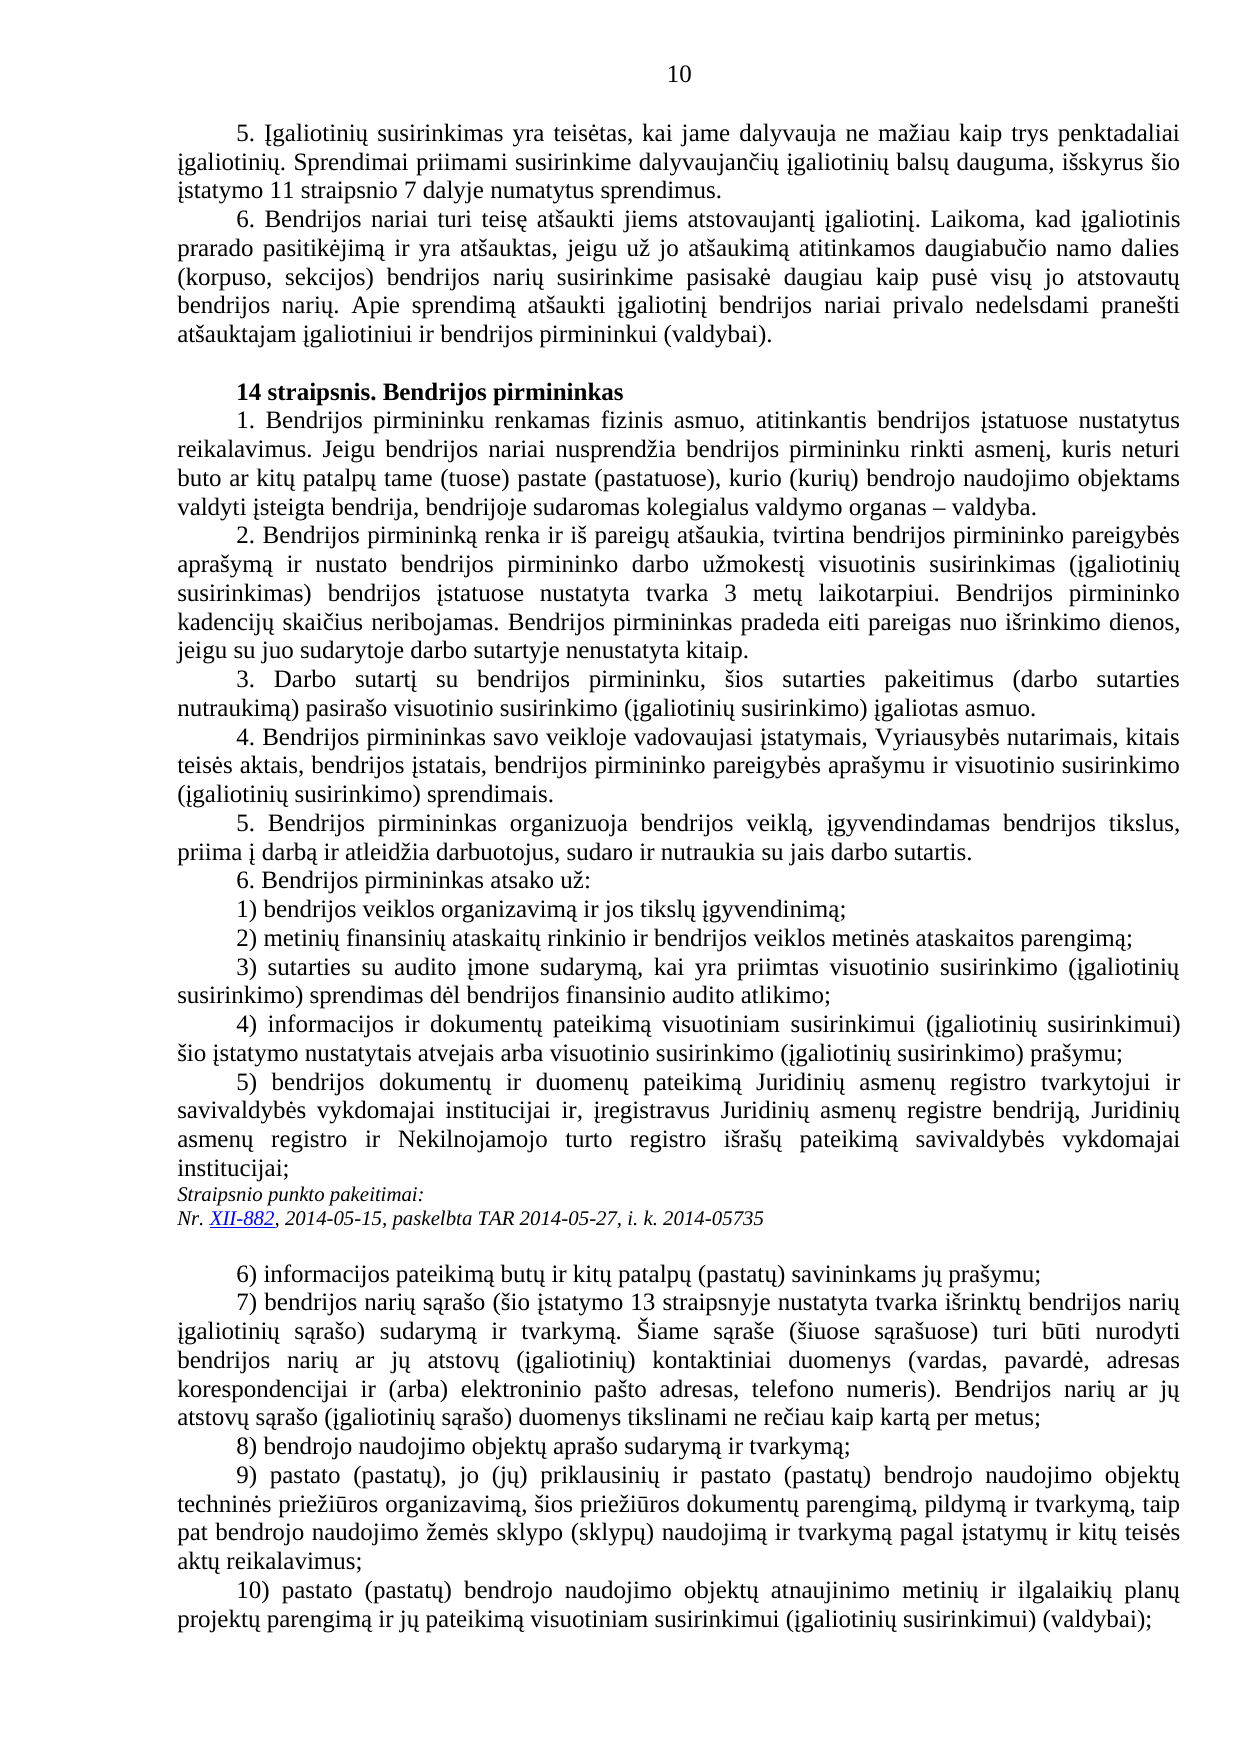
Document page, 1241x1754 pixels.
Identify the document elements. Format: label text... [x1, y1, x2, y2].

text 2. Bendrijos pirmininką renka ir iš pareigų atšaukia, tvirtina bendrijos pirmininko pareigybės aprašymą ir nustato bendrijos pirmininko darbo užmokestį visuotinis susirinkimas (įgaliotinių susirinkimas) bendrijos įstatuose nustatyta tvarka 3 metų laikotarpiui. Bendrijos pirmininko kadencijų skaičius neribojamas. Bendrijos pirmininkas pradeda eiti pareigas nuo išrinkimo dienos, jeigu su juo sudarytoje darbo sutartyje nenustatyta kitaip. [177, 521, 1181, 664]
text 8) bendrojo naudojimo objektų aprašo sudarymą ir tvarkymą; [177, 1431, 1181, 1460]
text 9) pastato (pastatų), jo (jų) priklausinių ir pastato (pastatų) bendrojo naudojimo objektų techninės priežiūros organizavimą, šios priežiūros dokumentų parengimą, pildymą ir tvarkymą, taip pat bendrojo naudojimo žemės sklypo (sklypų) naudojimą ir tvarkymą pagal įstatymų ir kitų teisės aktų reikalavimus; [177, 1460, 1181, 1575]
text Straipsnio punkto pakeitimai: [177, 1182, 1181, 1206]
text 6) informacijos pateikimą butų ir kitų patalpų (pastatų) savininkams jų prašymu; [177, 1259, 1181, 1287]
text 14 straipsnis. Bendrijos pirmininkas [177, 377, 1181, 406]
text 5. Bendrijos pirmininkas organizuoja bendrijos veiklą, įgyvendindamas bendrijos tikslus, priima į darbą ir atleidžia darbuotojus, sudaro ir nutraukia su jais darbo sutartis. [177, 808, 1181, 866]
text 1. Bendrijos pirmininku renkamas fizinis asmuo, atitinkantis bendrijos įstatuose nustatytus reikalavimus. Jeigu bendrijos nariai nusprendžia bendrijos pirmininku rinkti asmenį, kuris neturi buto ar kitų patalpų tame (tuose) pastate (pastatuose), kurio (kurių) bendrojo naudojimo objektams valdyti įsteigta bendrija, bendrijoje sudaromas kolegialus valdymo organas – valdyba. [177, 406, 1181, 521]
text 4) informacijos ir dokumentų pateikimą visuotiniam susirinkimui (įgaliotinių susirinkimui) šio įstatymo nustatytais atvejais arba visuotinio susirinkimo (įgaliotinių susirinkimo) prašymu; [177, 1009, 1181, 1067]
text 5) bendrijos dokumentų ir duomenų pateikimą Juridinių asmenų registro tvarkytojui ir savivaldybės vykdomajai institucijai ir, įregistravus Juridinių asmenų registre bendriją, Juridinių asmenų registro ir Nekilnojamojo turto registro išrašų pateikimą savivaldybės vykdomajai institucijai; [177, 1067, 1181, 1182]
text 5. Įgaliotinių susirinkimas yra teisėtas, kai jame dalyvauja ne mažiau kaip trys penktadaliai įgaliotinių. Sprendimai priimami susirinkime dalyvaujančių įgaliotinių balsų dauguma, išskyrus šio įstatymo 11 straipsnio 7 dalyje numatytus sprendimus. [177, 118, 1181, 204]
text 3. Darbo sutartį su bendrijos pirmininku, šios sutarties pakeitimus (darbo sutarties nutraukimą) pasirašo visuotinio susirinkimo (įgaliotinių susirinkimo) įgaliotas asmuo. [177, 664, 1181, 722]
text 4. Bendrijos pirmininkas savo veikloje vadovaujasi įstatymais, Vyriausybės nutarimais, kitais teisės aktais, bendrijos įstatais, bendrijos pirmininko pareigybės aprašymu ir visuotinio susirinkimo (įgaliotinių susirinkimo) sprendimais. [177, 722, 1181, 808]
text 3) sutarties su audito įmone sudarymą, kai yra priimtas visuotinio susirinkimo (įgaliotinių susirinkimo) sprendimas dėl bendrijos finansinio audito atlikimo; [177, 952, 1181, 1009]
text 10) pastato (pastatų) bendrojo naudojimo objektų atnaujinimo metinių ir ilgalaikių planų projektų parengimą ir jų pateikimą visuotiniam susirinkimui (įgaliotinių susirinkimui) (valdybai); [177, 1575, 1181, 1632]
text 1) bendrijos veiklos organizavimą ir jos tikslų įgyvendinimą; [177, 894, 1181, 923]
text 6. Bendrijos nariai turi teisę atšaukti jiems atstovaujantį įgaliotinį. Laikoma, kad įgaliotinis prarado pasitikėjimą ir yra atšauktas, jeigu už jo atšaukimą atitinkamos daugiabučio namo dalies (korpuso, sekcijos) bendrijos narių susirinkime pasisakė daugiau kaip pusė visų jo atstovautų bendrijos narių. Apie sprendimą atšaukti įgaliotinį bendrijos nariai privalo nedelsdami pranešti atšauktajam įgaliotiniui ir bendrijos pirmininkui (valdybai). [177, 204, 1181, 348]
text 7) bendrijos narių sąrašo (šio įstatymo 13 straipsnyje nustatyta tvarka išrinktų bendrijos narių įgaliotinių sąrašo) sudarymą ir tvarkymą. Šiame sąraše (šiuose sąrašuose) turi būti nurodyti bendrijos narių ar jų atstovų (įgaliotinių) kontaktiniai duomenys (vardas, pavardė, adresas korespondencijai ir (arba) elektroninio pašto adresas, telefono numeris). Bendrijos narių ar jų atstovų sąrašo (įgaliotinių sąrašo) duomenys tikslinami ne rečiau kaip kartą per metus; [177, 1287, 1181, 1431]
text 6. Bendrijos pirmininkas atsako už: [177, 866, 1181, 894]
text 2) metinių finansinių ataskaitų rinkinio ir bendrijos veiklos metinės ataskaitos parengimą; [177, 923, 1181, 952]
text Nr. XII-882, 2014-05-15, paskelbta TAR 2014-05-27, i. k. 2014-05735 [177, 1206, 1181, 1230]
